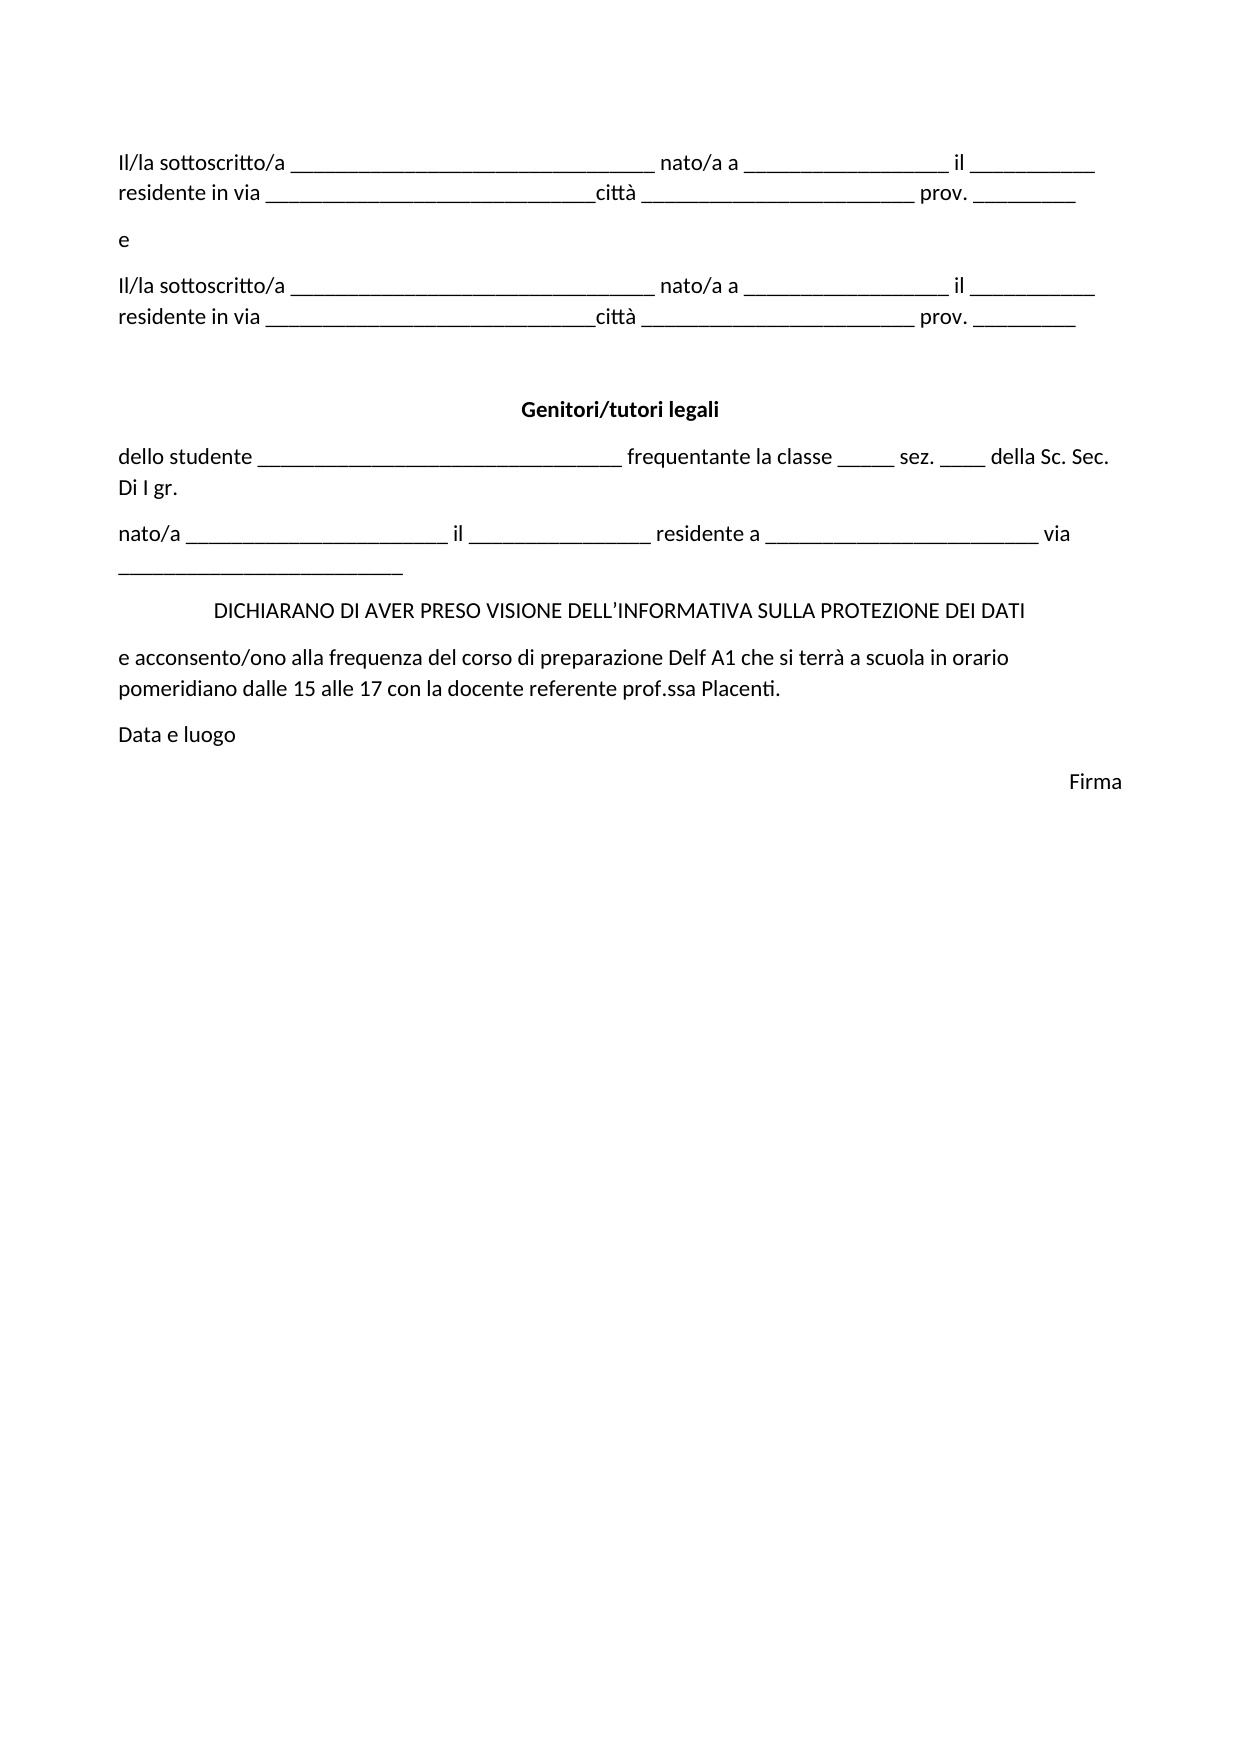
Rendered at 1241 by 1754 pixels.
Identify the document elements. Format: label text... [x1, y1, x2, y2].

text DICHIARANO DI AVER PRESO VISIONE DELL’INFORMATIVA SULLA PROTEZIONE DEI DATI [118, 597, 1122, 624]
text e acconsento/ono alla frequenza del corso di preparazione Delf A1 che si terrà a scuola in orario pomeridiano dalle 15 alle 17 con la docente referente prof.ssa Placenti. [118, 643, 1122, 702]
text e [118, 225, 1122, 253]
text Il/la sottoscritto/a ________________________________ nato/a a __________________ il ___________ residente in via _____________________________città ________________________ prov. _________ [118, 272, 1122, 330]
text dello studente ________________________________ frequentante la classe _____ sez. ____ della Sc. Sec. Di I gr. [118, 442, 1122, 501]
text Data e luogo [118, 721, 1122, 748]
text Il/la sottoscritto/a ________________________________ nato/a a __________________ il ___________ residente in via _____________________________città ________________________ prov. _________ [118, 148, 1122, 206]
text nato/a _______________________ il ________________ residente a ________________________ via _________________________ [118, 519, 1122, 578]
text Firma [118, 767, 1122, 795]
text Genitori/tutori legali [118, 396, 1122, 423]
